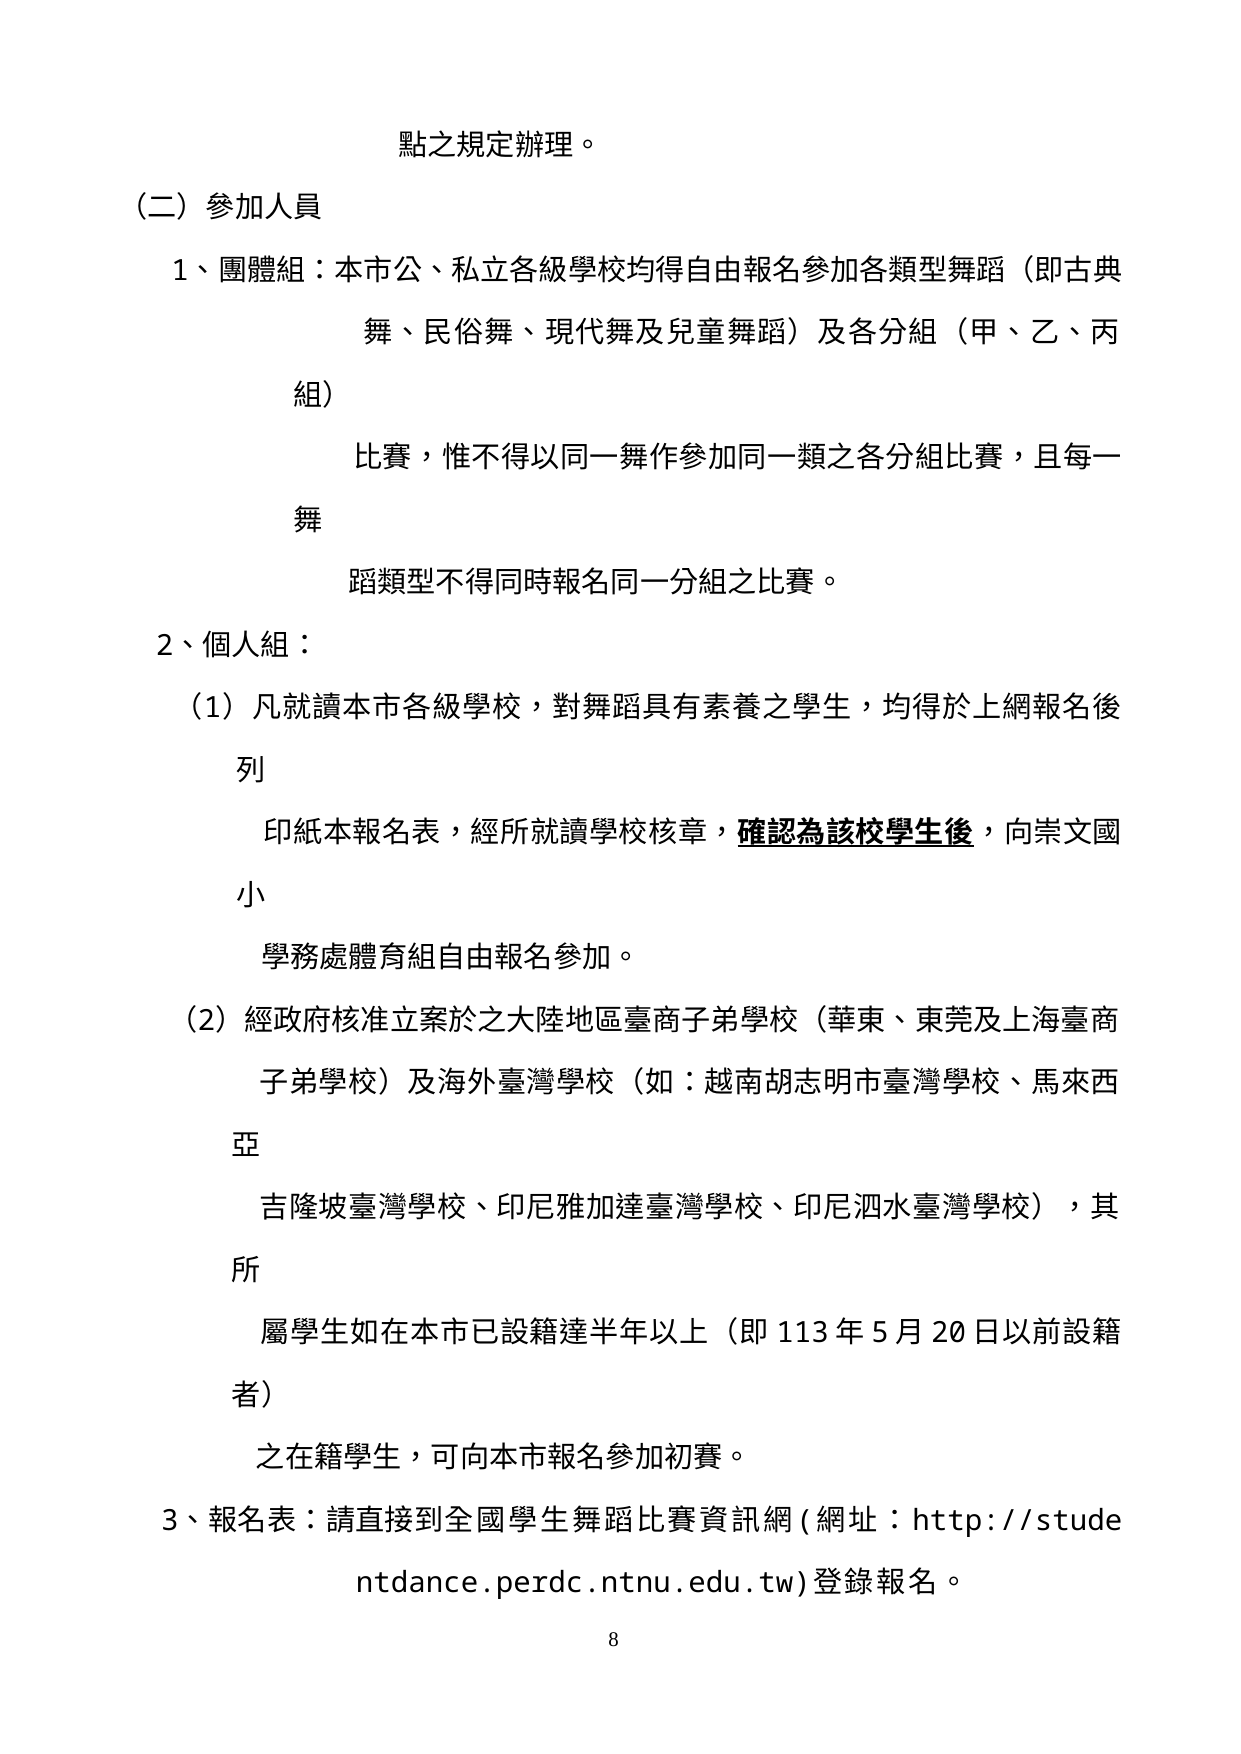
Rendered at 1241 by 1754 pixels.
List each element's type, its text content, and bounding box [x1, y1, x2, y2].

text 之在籍學生，可向本市報名參加初賽。 [168, 1413, 1122, 1476]
text 2、個人組： [118, 601, 1122, 663]
text 屬學生如在本市已設籍達半年以上（即113年5月20日以前設籍者） [168, 1288, 1122, 1413]
text 1、團體組：本市公、私立各級學校均得自由報名參加各類型舞蹈（即古典 [118, 226, 1122, 288]
text 點之規定辦理。 [118, 101, 1122, 163]
text （二）參加人員 [118, 163, 1122, 226]
text 子弟學校）及海外臺灣學校（如：越南胡志明市臺灣學校、馬來西亞 [168, 1038, 1122, 1163]
text （1）凡就讀本市各級學校，對舞蹈具有素養之學生，均得於上網報名後列 [174, 663, 1122, 788]
text 印紙本報名表，經所就讀學校核章，確認為該校學生後，向崇文國小 [174, 788, 1122, 913]
text 比賽，惟不得以同一舞作參加同一類之各分組比賽，且每一舞 [156, 413, 1122, 538]
text 學務處體育組自由報名參加。 [174, 913, 1122, 976]
text 吉隆坡臺灣學校、印尼雅加達臺灣學校、印尼泗水臺灣學校），其所 [168, 1163, 1122, 1288]
text 3、報名表：請直接到全國學生舞蹈比賽資訊網(網址：http://studentdance.perdc.ntnu.edu.tw)登錄報名。 [143, 1476, 1122, 1601]
text （2）經政府核准立案於之大陸地區臺商子弟學校（華東、東莞及上海臺商 [168, 976, 1122, 1038]
text 蹈類型不得同時報名同一分組之比賽。 [156, 538, 1122, 601]
text 舞、民俗舞、現代舞及兒童舞蹈）及各分組（甲、乙、丙組） [156, 288, 1122, 413]
